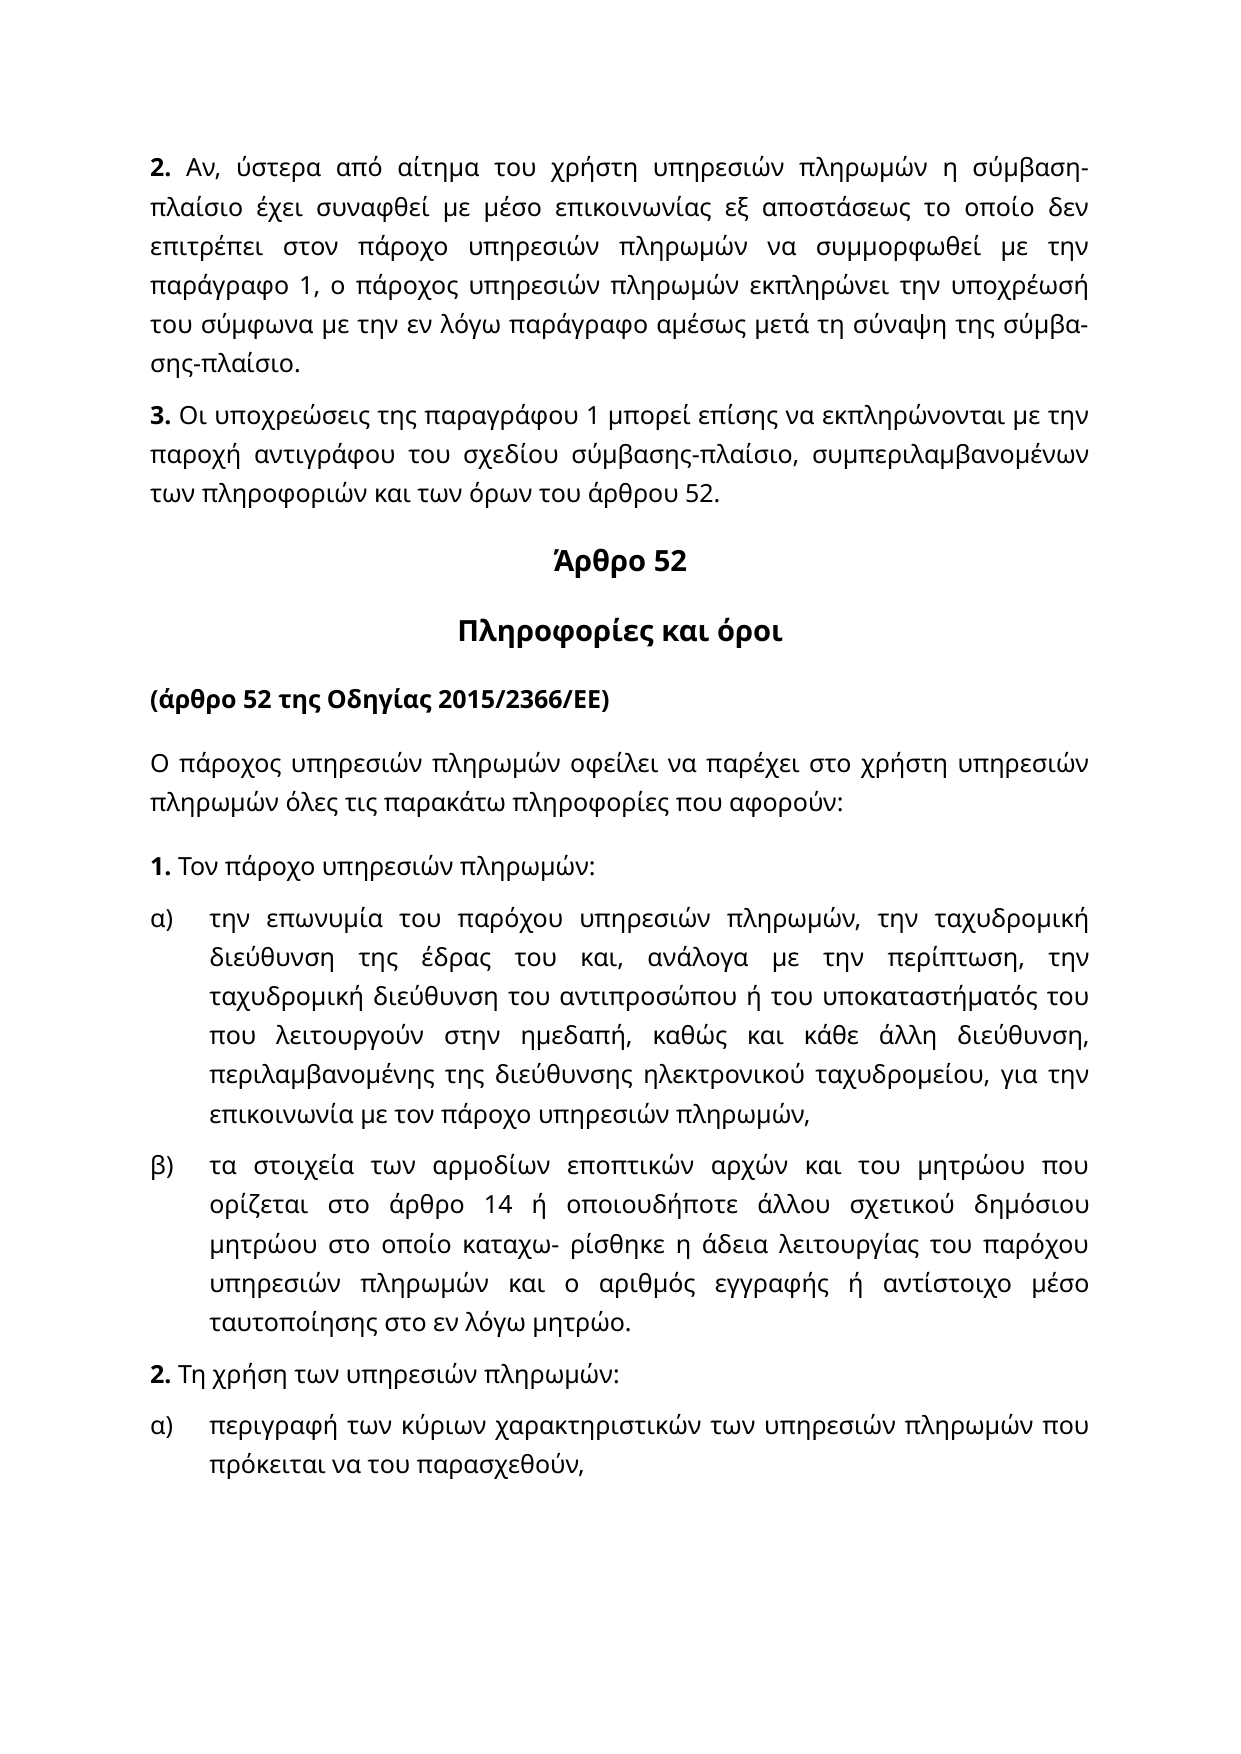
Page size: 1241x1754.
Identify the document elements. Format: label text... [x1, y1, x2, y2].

list β) τα στοιχεία των αρμοδίων εποπτικών αρχών και του μητρώου που ορίζεται στο άρθρο 14 ή οποιουδήποτε άλλου σχετικού δημόσιου μητρώου στο οποίο καταχω- ρίσθηκε η άδεια λειτουργίας του παρόχου υπηρεσιών πληρωμών και ο αριθμός εγγραφής ή αντίστοιχο μέσο ταυτοποίησης στο εν λόγω μητρώο. [150, 1148, 1090, 1339]
subtitle Άρθρο 52 [150, 540, 1090, 580]
list α) την επωνυμία του παρόχου υπηρεσιών πληρωμών, την ταχυδρομική διεύθυνση της έδρας του και, ανάλογα με την περίπτωση, την ταχυδρομική διεύθυνση του αντιπροσώπου ή του υποκαταστήματός του που λειτουργούν στην ημεδαπή, καθώς και κάθε άλλη διεύθυνση, περιλαμβανομένης της διεύθυνσης ηλεκτρονικού ταχυδρομείου, για την επικοινωνία με τον πάροχο υπηρεσιών πληρωμών, [150, 900, 1090, 1130]
list α) περιγραφή των κύριων χαρακτηριστικών των υπηρεσιών πληρωμών που πρόκειται να του παρασχεθούν, [150, 1408, 1090, 1481]
text 3. Οι υποχρεώσεις της παραγράφου 1 μπορεί επίσης να εκπληρώνονται με την παροχή αντιγράφου του σχεδίου σύμβασης-πλαίσιο, συμπεριλαμβανομένων των πληροφοριών και των όρων του άρθρου 52. [150, 397, 1090, 510]
text 2. Τη χρήση των υπηρεσιών πληρωμών: [150, 1356, 1090, 1390]
text (άρθρο 52 της Οδηγίας 2015/2366/ΕΕ) [150, 681, 1090, 715]
text 2. Αν, ύστερα από αίτημα του χρήστη υπηρεσιών πληρωμών η σύμβαση-πλαίσιο έχει συναφθεί με μέσο επικοινωνίας εξ αποστάσεως το οποίο δεν επιτρέπει στον πάροχο υπηρεσιών πληρωμών να συμμορφωθεί με την παράγραφο 1, ο πάροχος υπηρεσιών πληρωμών εκπληρώνει την υποχρέωσή του σύμφωνα με την εν λόγω παράγραφο αμέσως μετά τη σύναψη της σύμβα- σης-πλαίσιο. [150, 150, 1090, 380]
text 1. Τον πάροχο υπηρεσιών πληρωμών: [150, 849, 1090, 883]
subtitle Πληροφορίες και όροι [150, 611, 1090, 650]
text Ο πάροχος υπηρεσιών πληρωμών οφείλει να παρέχει στο χρήστη υπηρεσιών πληρωμών όλες τις παρακάτω πληροφορίες που αφορούν: [150, 745, 1090, 819]
